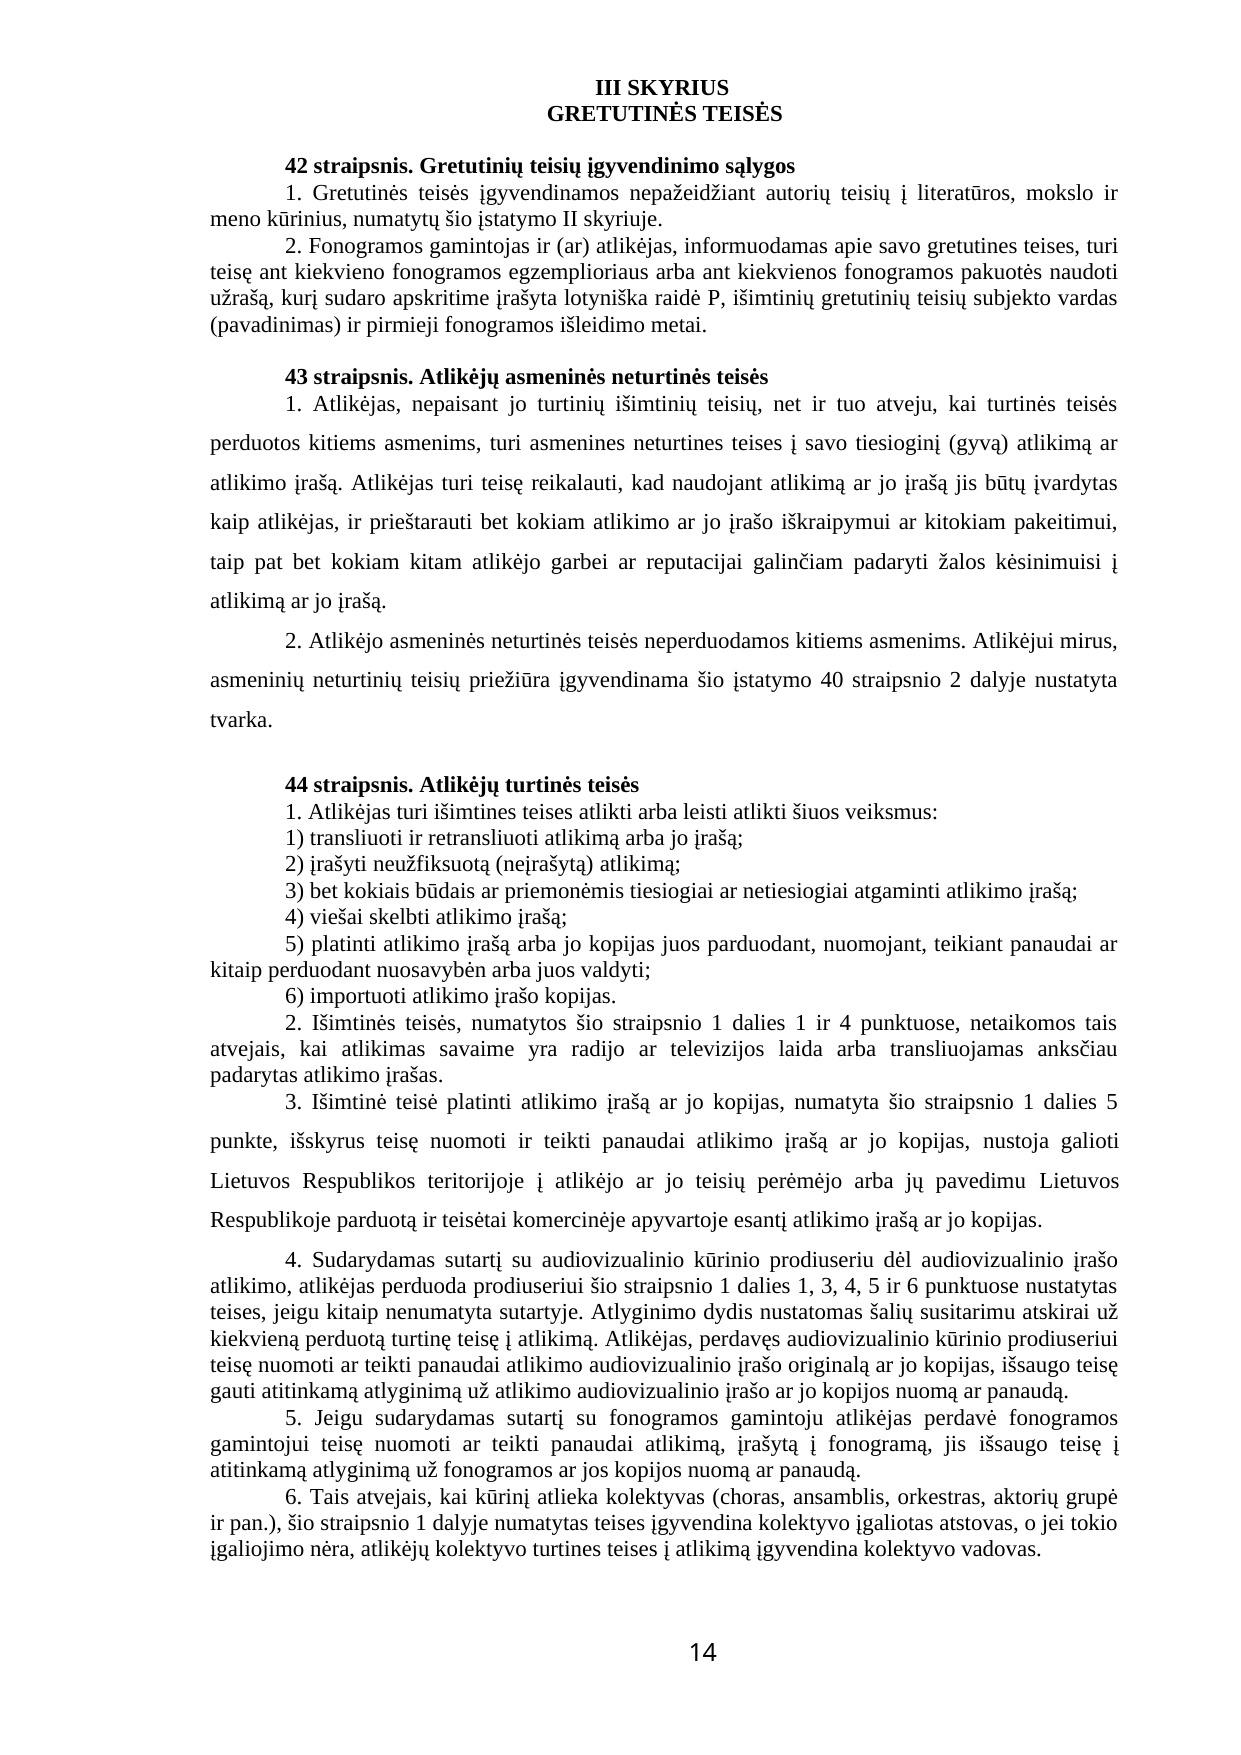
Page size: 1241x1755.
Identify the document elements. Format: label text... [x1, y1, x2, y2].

subtitle GRETUTINĖS TEISĖS [210, 100, 1119, 126]
text 1. Atlikėjas, nepaisant jo turtinių išimtinių teisių, net ir tuo atveju, kai turtinės teisės perduotos kitiems asmenims, turi asmenines neturtines teises į savo tiesioginį (gyvą) atlikimą ar atlikimo įrašą. Atlikėjas turi teisę reikalauti, kad naudojant atlikimą ar jo įrašą jis būtų įvardytas kaip atlikėjas, ir prieštarauti bet kokiam atlikimo ar jo įrašo iškraipymui ar kitokiam pakeitimui, taip pat bet kokiam kitam atlikėjo garbei ar reputacijai galinčiam padaryti žalos kėsinimuisi į atlikimą ar jo įrašą. [210, 390, 1119, 613]
text 1. Gretutinės teisės įgyvendinamos nepažeidžiant autorių teisių į literatūros, mokslo ir meno kūrinius, numatytų šio įstatymo II skyriuje. [210, 179, 1119, 232]
text 2) įrašyti neužfiksuotą (neįrašytą) atlikimą; [210, 851, 1119, 877]
text 3) bet kokiais būdais ar priemonėmis tiesiogiai ar netiesiogiai atgaminti atlikimo įrašą; [210, 877, 1119, 903]
text 44 straipsnis. Atlikėjų turtinės teisės [210, 771, 1119, 798]
text 3. Išimtinė teisė platinti atlikimo įrašą ar jo kopijas, numatyta šio straipsnio 1 dalies 5 punkte, išskyrus teisę nuomoti ir teikti panaudai atlikimo įrašą ar jo kopijas, nustoja galioti Lietuvos Respublikos teritorijoje į atlikėjo ar jo teisių perėmėjo arba jų pavedimu Lietuvos Respublikoje parduotą ir teisėtai komercinėje apyvartoje esantį atlikimo įrašą ar jo kopijas. [210, 1088, 1119, 1232]
text 1) transliuoti ir retransliuoti atlikimą arba jo įrašą; [210, 824, 1119, 851]
subtitle III SKYRIUS [210, 73, 1119, 100]
text 2. Išimtinės teisės, numatytos šio straipsnio 1 dalies 1 ir 4 punktuose, netaikomos tais atvejais, kai atlikimas savaime yra radijo ar televizijos laida arba transliuojamas anksčiau padarytas atlikimo įrašas. [210, 1009, 1119, 1088]
text 43 straipsnis. Atlikėjų asmeninės neturtinės teisės [210, 363, 1119, 390]
text 6) importuoti atlikimo įrašo kopijas. [210, 982, 1119, 1009]
text 4) viešai skelbti atlikimo įrašą; [210, 903, 1119, 929]
text 4. Sudarydamas sutartį su audiovizualinio kūrinio prodiuseriu dėl audiovizualinio įrašo atlikimo, atlikėjas perduoda prodiuseriui šio straipsnio 1 dalies 1, 3, 4, 5 ir 6 punktuose nustatytas teises, jeigu kitaip nenumatyta sutartyje. Atlyginimo dydis nustatomas šalių susitarimu atskirai už kiekvieną perduotą turtinę teisę į atlikimą. Atlikėjas, perdavęs audiovizualinio kūrinio prodiuseriui teisę nuomoti ar teikti panaudai atlikimo audiovizualinio įrašo originalą ar jo kopijas, išsaugo teisę gauti atitinkamą atlyginimą už atlikimo audiovizualinio įrašo ar jo kopijos nuomą ar panaudą. [210, 1246, 1119, 1404]
text 6. Tais atvejais, kai kūrinį atlieka kolektyvas (choras, ansamblis, orkestras, aktorių grupė ir pan.), šio straipsnio 1 dalyje numatytas teises įgyvendina kolektyvo įgaliotas atstovas, o jei tokio įgaliojimo nėra, atlikėjų kolektyvo turtines teises į atlikimą įgyvendina kolektyvo vadovas. [210, 1483, 1119, 1562]
text 2. Fonogramos gamintojas ir (ar) atlikėjas, informuodamas apie savo gretutines teises, turi teisę ant kiekvieno fonogramos egzemplioriaus arba ant kiekvienos fonogramos pakuotės naudoti užrašą, kurį sudaro apskritime įrašyta lotyniška raidė P, išimtinių gretutinių teisių subjekto vardas (pavadinimas) ir pirmieji fonogramos išleidimo metai. [210, 232, 1119, 337]
text 5. Jeigu sudarydamas sutartį su fonogramos gamintoju atlikėjas perdavė fonogramos gamintojui teisę nuomoti ar teikti panaudai atlikimą, įrašytą į fonogramą, jis išsaugo teisę į atitinkamą atlyginimą už fonogramos ar jos kopijos nuomą ar panaudą. [210, 1404, 1119, 1483]
text 2. Atlikėjo asmeninės neturtinės teisės neperduodamos kitiems asmenims. Atlikėjui mirus, asmeninių neturtinių teisių priežiūra įgyvendinama šio įstatymo 40 straipsnio 2 dalyje nustatyta tvarka. [210, 627, 1119, 732]
text 42 straipsnis. Gretutinių teisių įgyvendinimo sąlygos [210, 153, 1119, 179]
text 5) platinti atlikimo įrašą arba jo kopijas juos parduodant, nuomojant, teikiant panaudai ar kitaip perduodant nuosavybėn arba juos valdyti; [210, 929, 1119, 982]
text 1. Atlikėjas turi išimtines teises atlikti arba leisti atlikti šiuos veiksmus: [210, 798, 1119, 824]
